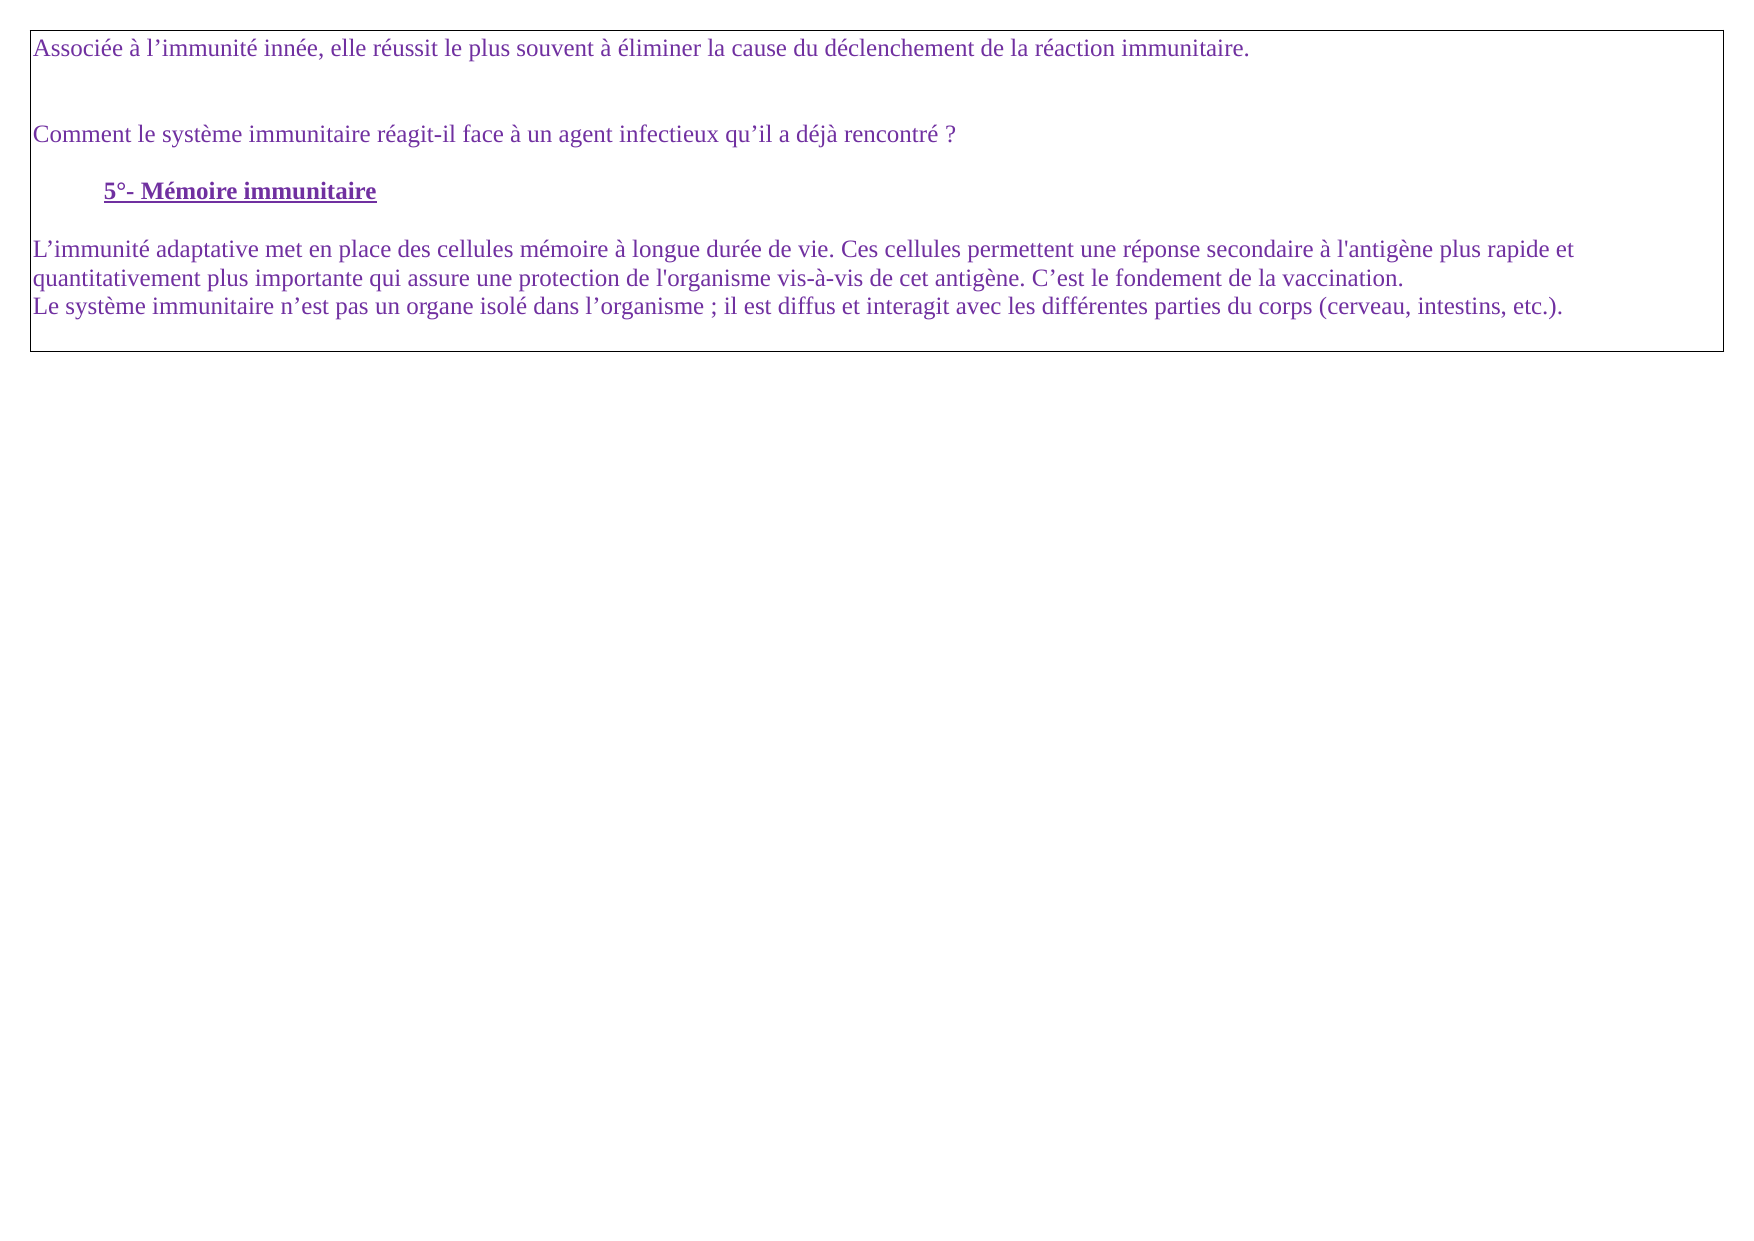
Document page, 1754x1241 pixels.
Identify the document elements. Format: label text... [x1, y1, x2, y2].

text Associée à l’immunité innée, elle réussit le plus souvent à éliminer la cause du déclenchement de la réaction immunitaire. [31, 31, 1723, 61]
text 5°- Mémoire immunitaire [31, 173, 1723, 205]
text L’immunité adaptative met en place des cellules mémoire à longue durée de vie. Ces cellules permettent une réponse secondaire à l'antigène plus rapide et quantitativement plus importante qui assure une protection de l'organisme vis-à-vis de cet antigène. C’est le fondement de la vaccination. [31, 231, 1723, 288]
text Le système immunitaire n’est pas un organe isolé dans l’organisme ; il est diffus et interagit avec les différentes parties du corps (cerveau, intestins, etc.). [31, 288, 1723, 320]
text Comment le système immunitaire réagit-il face à un agent infectieux qu’il a déjà rencontré ? [31, 116, 1723, 148]
